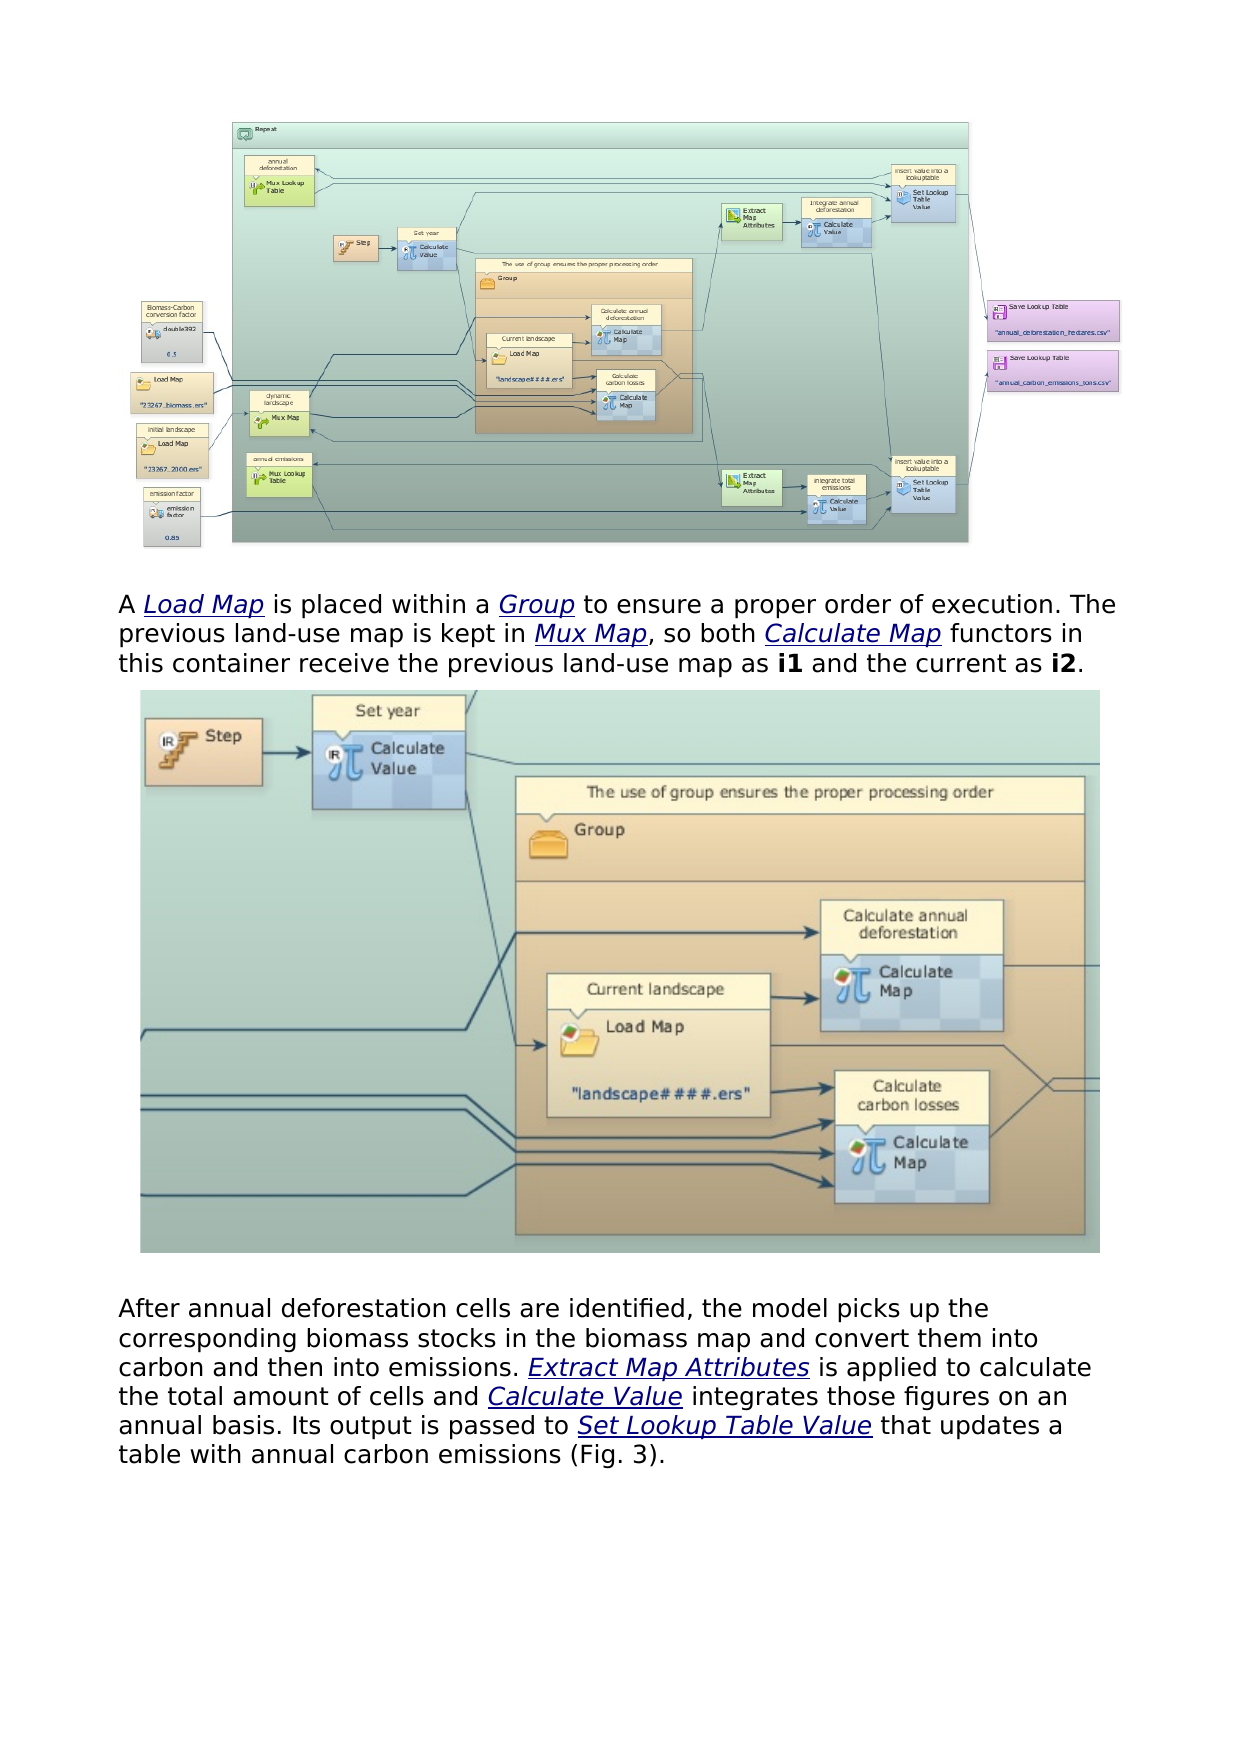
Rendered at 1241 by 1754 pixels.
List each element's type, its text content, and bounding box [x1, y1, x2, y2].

text A Load Map is placed within a Group to ensure a proper order of execution. The previous land-use map is kept in Mux Map, so both Calculate Map functors in this container receive the previous land-use map as i1 and the current as i2. [118, 590, 1122, 678]
picture [140, 690, 1100, 1253]
picture [118, 118, 1123, 549]
text After annual deforestation cells are identified, the model picks up the corresponding biomass stocks in the biomass map and convert them into carbon and then into emissions. Extract Map Attributes is applied to calculate the total amount of cells and Calculate Value integrates those figures on an annual basis. Its output is passed to Set Lookup Table Value that updates a table with annual carbon emissions (Fig. 3). [118, 1294, 1122, 1469]
